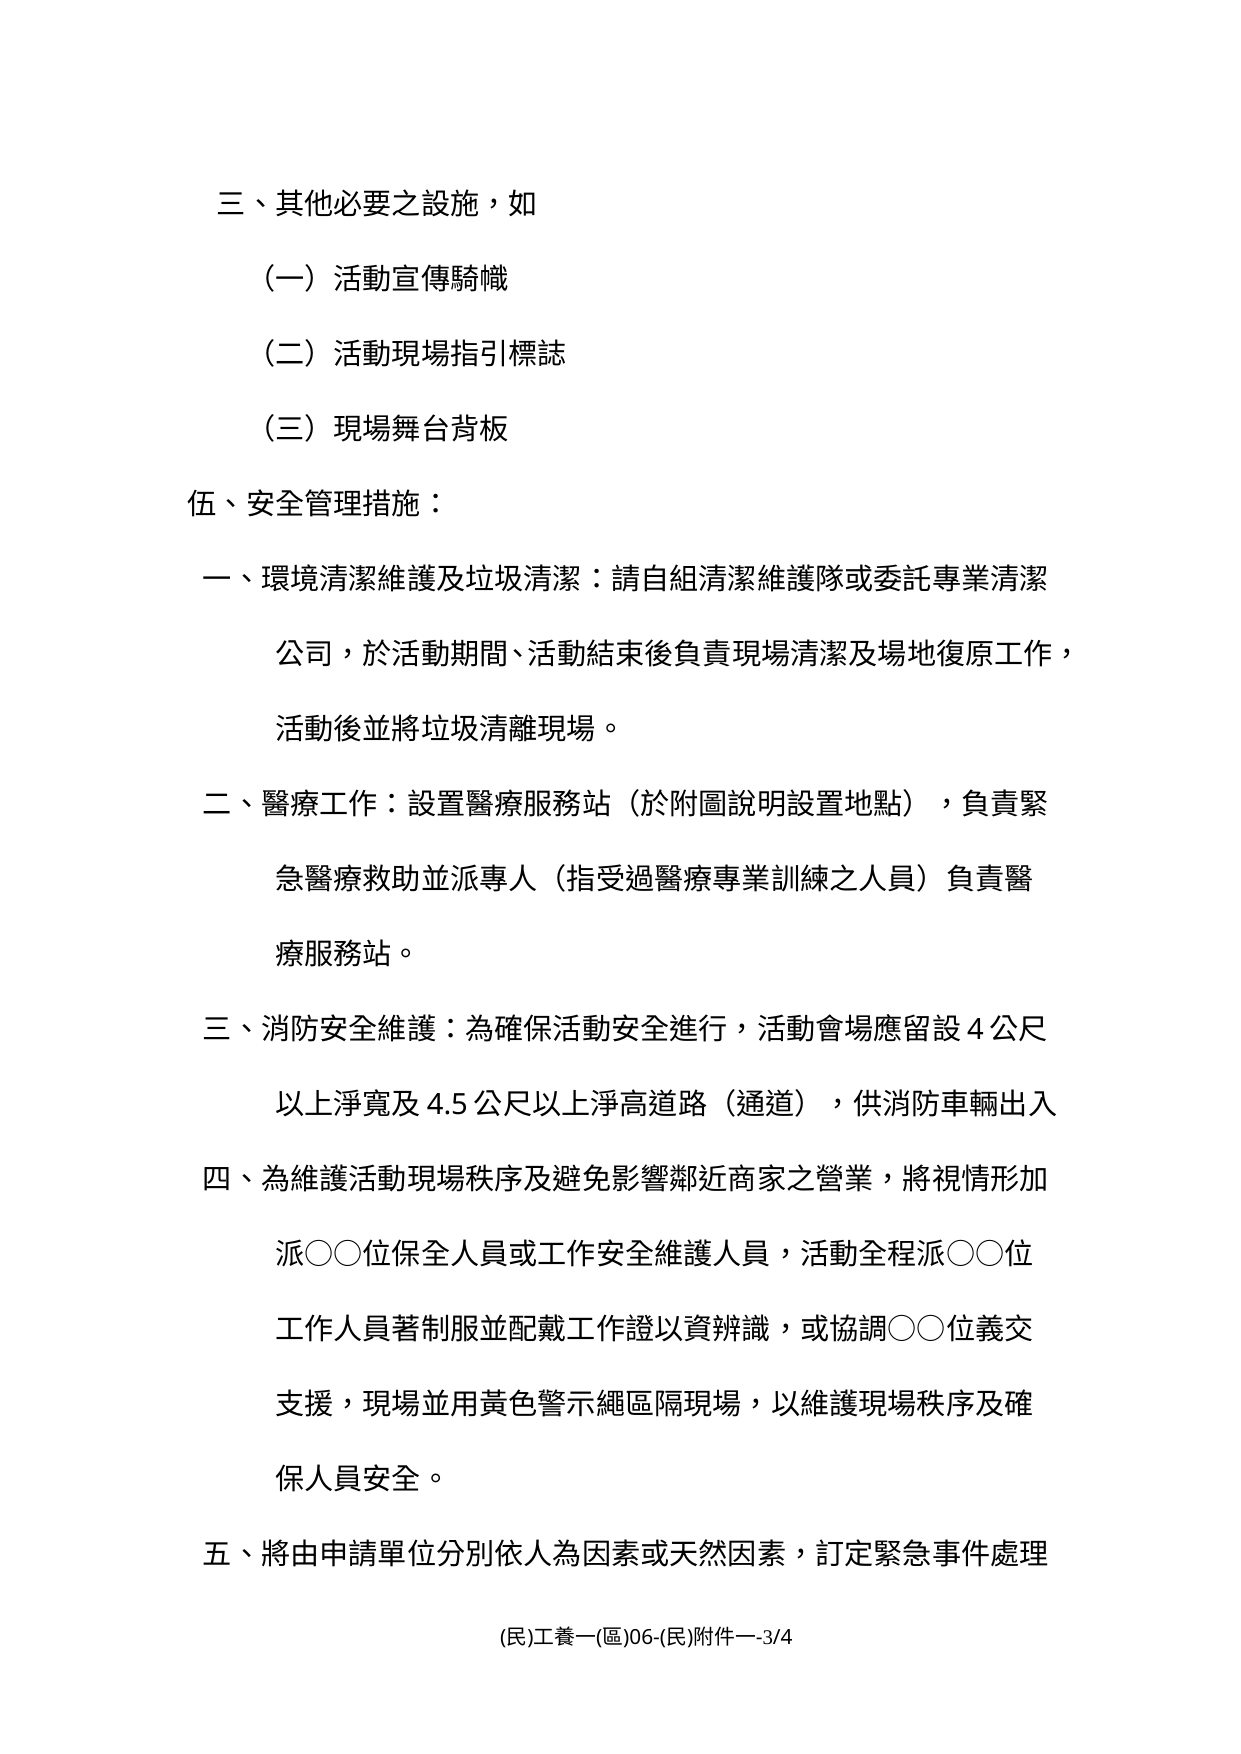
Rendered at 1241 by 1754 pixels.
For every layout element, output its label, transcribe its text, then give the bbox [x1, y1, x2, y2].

text 四、為維護活動現場秩序及避免影響鄰近商家之營業，將視情形加派○○位保全人員或工作安全維護人員，活動全程派○○位工作人員著制服並配戴工作證以資辨識，或協調○○位義交支援，現場並用黃色警示繩區隔現場，以維護現場秩序及確保人員安全。 [187, 1139, 1053, 1514]
text 二、醫療工作：設置醫療服務站（於附圖說明設置地點），負責緊急醫療救助並派專人（指受過醫療專業訓練之人員）負責醫療服務站。 [187, 764, 1053, 989]
text 五、將由申請單位分別依人為因素或天然因素，訂定緊急事件處理 [187, 1514, 1053, 1589]
text 伍、安全管理措施： [187, 464, 1053, 539]
text 三、消防安全維護：為確保活動安全進行，活動會場應留設4公尺以上淨寬及4.5公尺以上淨高道路（通道），供消防車輛出入。 [187, 989, 1053, 1139]
text （二）活動現場指引標誌 [187, 314, 1053, 389]
text （一）活動宣傳騎幟 [187, 239, 1053, 314]
text 三、其他必要之設施，如 [187, 164, 1053, 239]
text 一、環境清潔維護及垃圾清潔：請自組清潔維護隊或委託專業清潔公司，於活動期間、活動結束後負責現場清潔及場地復原工作，活動後並將垃圾清離現場。 [187, 539, 1053, 764]
text （三）現場舞台背板 [187, 389, 1053, 464]
